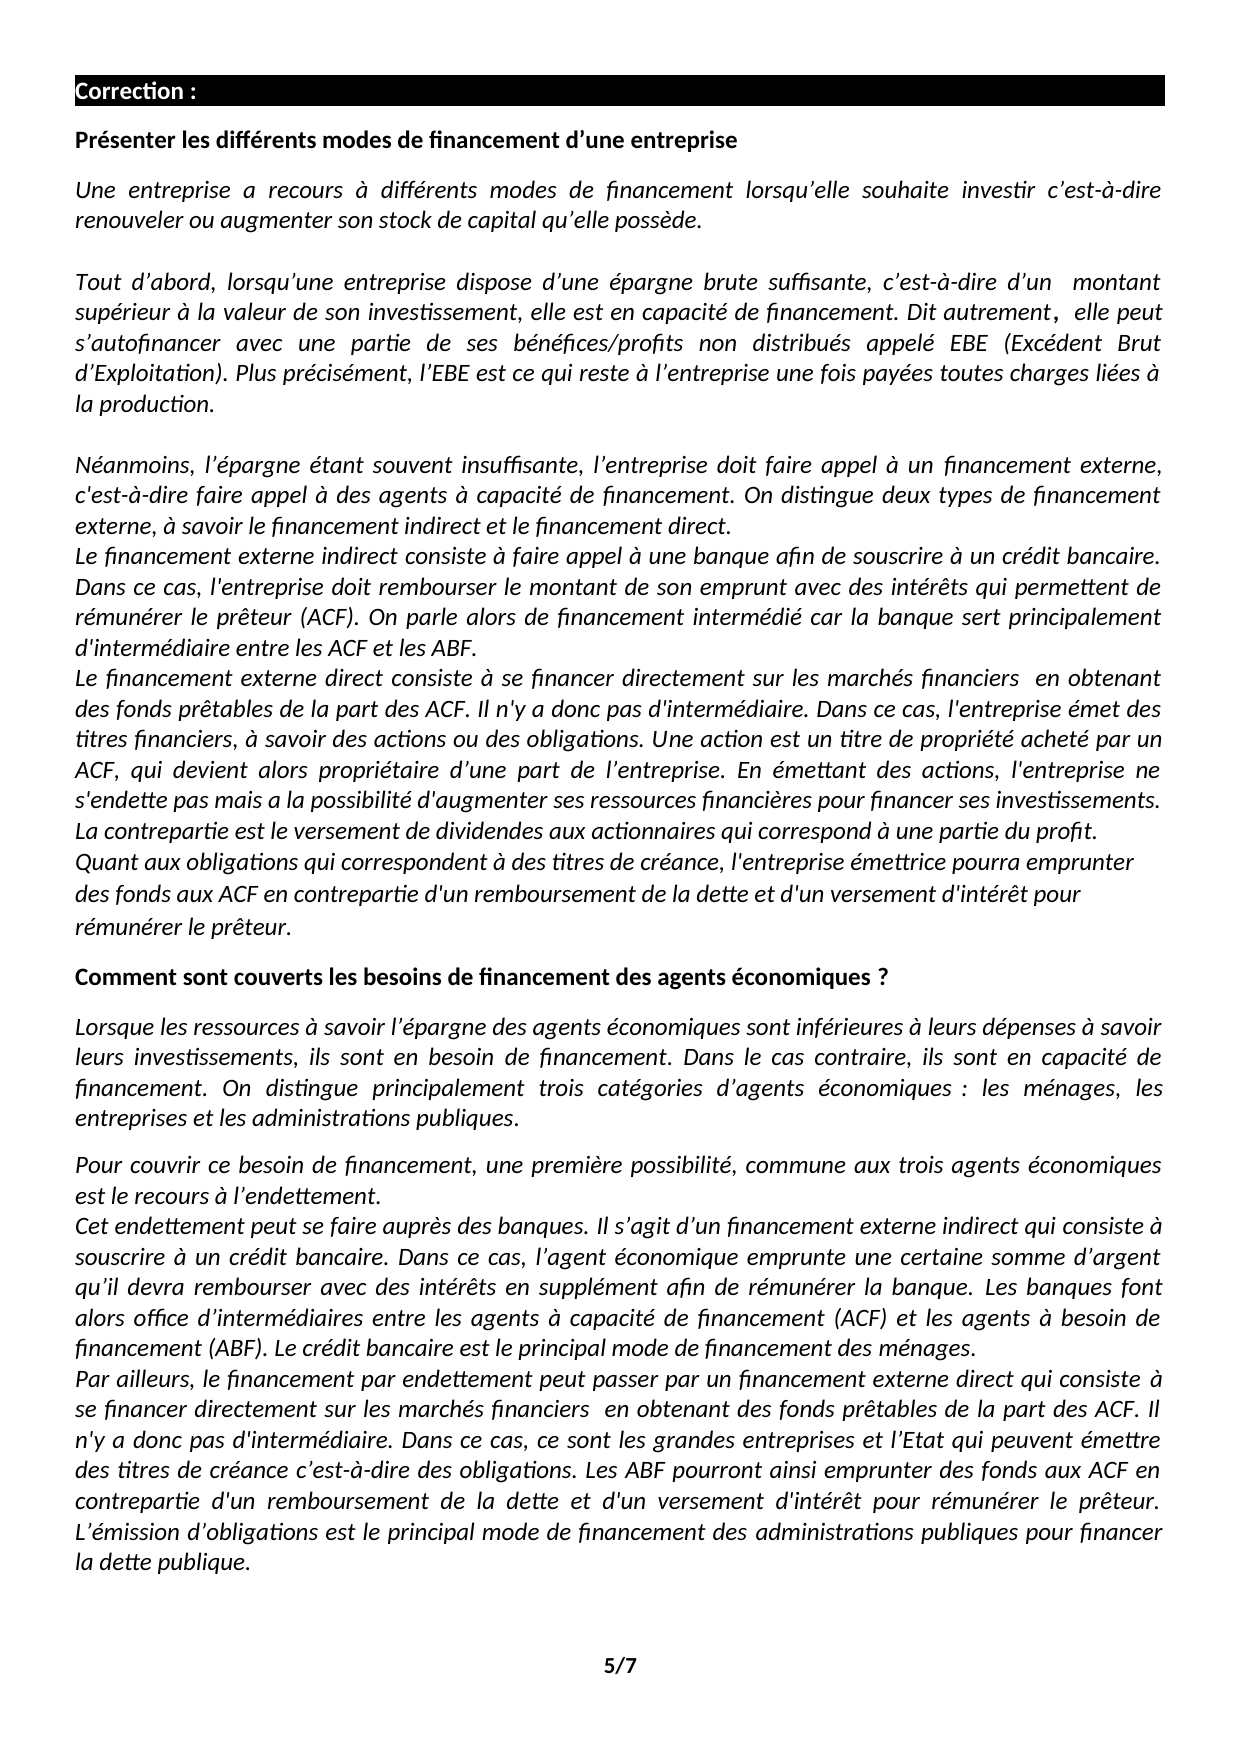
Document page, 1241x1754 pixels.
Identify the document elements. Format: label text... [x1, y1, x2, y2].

text Comment sont couverts les besoins de financement des agents économiques ? [75, 961, 1165, 992]
list Lorsque les ressources à savoir l’épargne des agents économiques sont inférieures à leurs dépenses à savoir leurs investissements, ils sont en besoin de financement. Dans le cas contraire, ils sont en capacité de financement. On distingue principalement trois catégories d’agents économiques : les ménages, les entreprises et les administrations publiques. [75, 1011, 1165, 1133]
text Correction : [75, 75, 1165, 106]
text Pour couvrir ce besoin de financement, une première possibilité, commune aux trois agents économiques est le recours à l’endettement. Cet endettement peut se faire auprès des banques. Il s’agit d’un financement externe indirect qui consiste à souscrire à un crédit bancaire. Dans ce cas, l’agent économique emprunte une certaine somme d’argent qu’il devra rembourser avec des intérêts en supplément afin de rémunérer la banque. Les banques font alors office d’intermédiaires entre les agents à capacité de financement (ACF) et les agents à besoin de financement (ABF). Le crédit bancaire est le principal mode de financement des ménages. Par ailleurs, le financement par endettement peut passer par un financement externe direct qui consiste à se financer directement sur les marchés financiers en obtenant des fonds prêtables de la part des ACF. Il n'y a donc pas d'intermédiaire. Dans ce cas, ce sont les grandes entreprises et l’Etat qui peuvent émettre des titres de créance c’est-à-dire des obligations. Les ABF pourront ainsi emprunter des fonds aux ACF en contrepartie d'un remboursement de la dette et d'un versement d'intérêt pour rémunérer le prêteur. L’émission d’obligations est le principal mode de financement des administrations publiques pour financer la dette publique. [75, 1149, 1165, 1577]
text Quant aux obligations qui correspondent à des titres de créance, l'entreprise émettrice pourra emprunter des fonds aux ACF en contrepartie d'un remboursement de la dette et d'un versement d'intérêt pour rémunérer le prêteur. [75, 846, 1165, 942]
text Une entreprise a recours à différents modes de financement lorsqu’elle souhaite investir c’est-à-dire renouveler ou augmenter son stock de capital qu’elle possède. [75, 174, 1165, 235]
text Tout d’abord, lorsqu’une entreprise dispose d’une épargne brute suffisante, c’est-à-dire d’un montant supérieur à la valeur de son investissement, elle est en capacité de financement. Dit autrement, elle peut s’autofinancer avec une partie de ses bénéfices/profits non distribués appelé EBE (Excédent Brut d’Exploitation). Plus précisément, l’EBE est ce qui reste à l’entreprise une fois payées toutes charges liées à la production. [75, 266, 1165, 418]
text Néanmoins, l’épargne étant souvent insuffisante, l’entreprise doit faire appel à un financement externe, c'est-à-dire faire appel à des agents à capacité de financement. On distingue deux types de financement externe, à savoir le financement indirect et le financement direct. [75, 449, 1165, 540]
text Le financement externe indirect consiste à faire appel à une banque afin de souscrire à un crédit bancaire. Dans ce cas, l'entreprise doit rembourser le montant de son emprunt avec des intérêts qui permettent de rémunérer le prêteur (ACF). On parle alors de financement intermédié car la banque sert principalement d'intermédiaire entre les ACF et les ABF. [75, 540, 1165, 662]
text Présenter les différents modes de financement d’une entreprise [75, 124, 1165, 155]
text Le financement externe direct consiste à se financer directement sur les marchés financiers en obtenant des fonds prêtables de la part des ACF. Il n'y a donc pas d'intermédiaire. Dans ce cas, l'entreprise émet des titres financiers, à savoir des actions ou des obligations. Une action est un titre de propriété acheté par un ACF, qui devient alors propriétaire d’une part de l’entreprise. En émettant des actions, l'entreprise ne s'endette pas mais a la possibilité d'augmenter ses ressources financières pour financer ses investissements. La contrepartie est le versement de dividendes aux actionnaires qui correspond à une partie du profit. [75, 662, 1165, 846]
